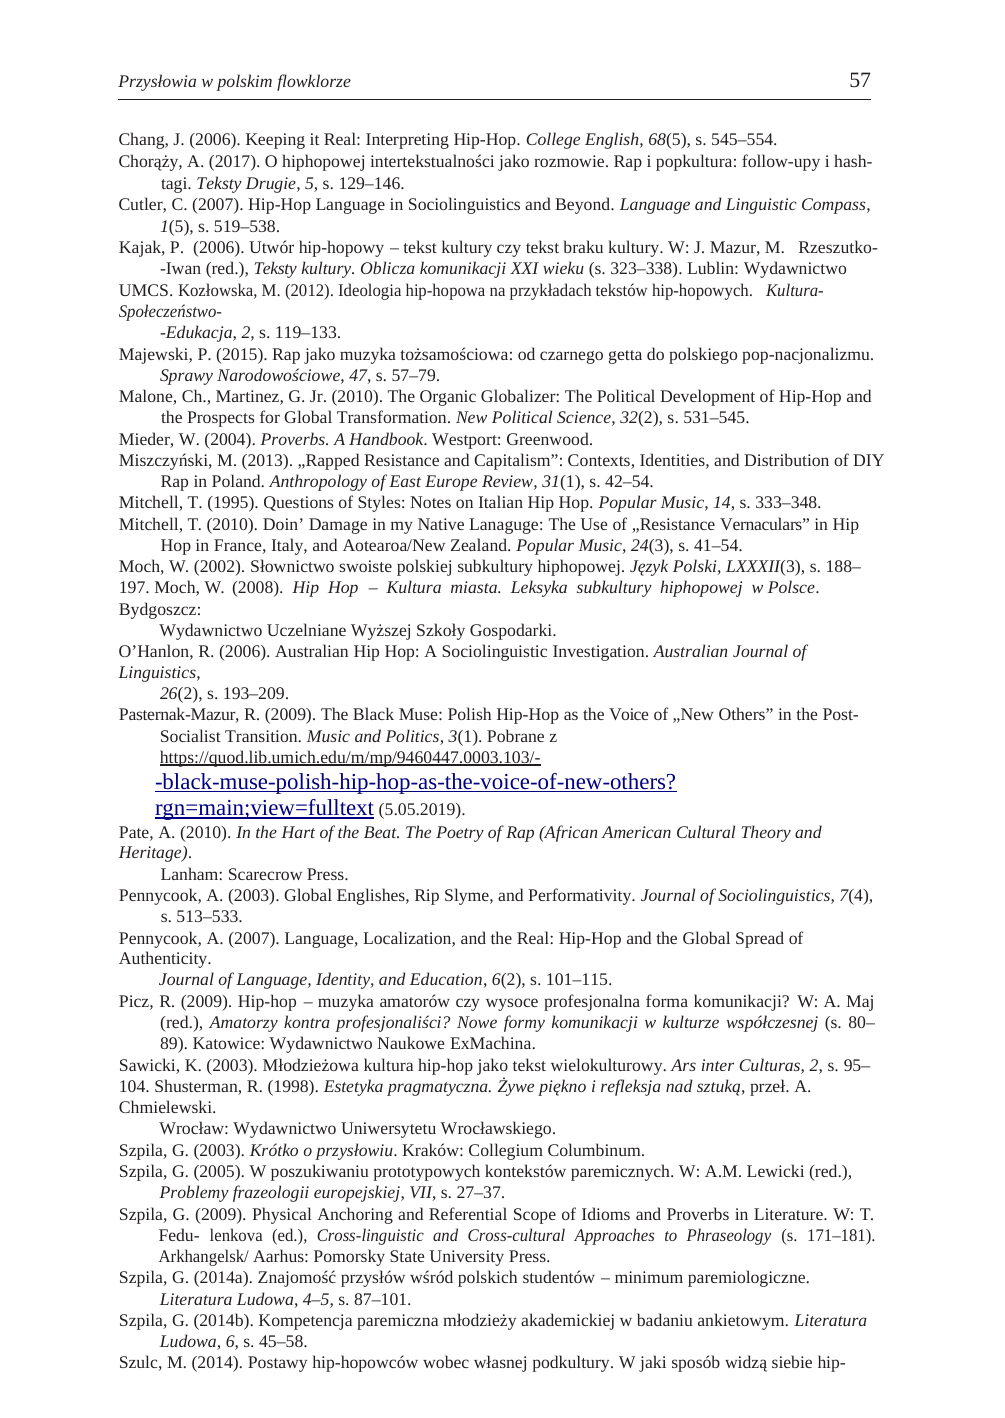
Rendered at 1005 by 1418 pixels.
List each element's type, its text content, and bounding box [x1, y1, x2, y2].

text Miszczyński, M. (2013). „Rapped Resistance and Capitalism”: Contexts, Identities, and Distribution of DIY [119, 450, 887, 470]
text Kajak, P. (2006). Utwór hip-hopowy – tekst kultury czy tekst braku kultury. W: J. Mazur, M. Rzeszutko- [119, 237, 887, 257]
text Moch, W. (2002). Słownictwo swoiste polskiej subkultury hiphopowej. Język Polski, LXXXII(3), s. 188–197. Moch, W. (2008). Hip Hop – Kultura miasta. Leksyka subkultury hiphopowej w Polsce. Bydgoszcz: [119, 556, 877, 619]
text Sprawy Narodowościowe, 47, s. 57–79. [160, 365, 887, 385]
text Lanham: Scarecrow Press. [160, 863, 887, 884]
text Malone, Ch., Martinez, G. Jr. (2010). The Organic Globalizer: The Political Development of Hip-Hop and the Prospects for Global Transformation. New Political Science, 32(2), s. 531–545. [119, 386, 877, 428]
text Cutler, C. (2007). Hip-Hop Language in Sociolinguistics and Beyond. Language and Linguistic Compass, [118, 194, 887, 214]
text Chorąży, A. (2017). O hiphopowej intertekstualności jako rozmowie. Rap i popkultura: follow-upy i hash- [118, 151, 887, 171]
text Rap in Poland. Anthropology of East Europe Review, 31(1), s. 42–54. [160, 471, 887, 491]
text Szpila, G. (2014b). Kompetencja paremiczna młodzieży akademickiej w badaniu ankietowym. Literatura Ludowa, 6, s. 45–58. [119, 1309, 877, 1351]
text Wrocław: Wydawnictwo Uniwersytetu Wrocławskiego. [159, 1118, 887, 1138]
text Szpila, G. (2014a). Znajomość przysłów wśród polskich studentów – minimum paremiologiczne. Literatura Ludowa, 4–5, s. 87–101. [119, 1267, 877, 1309]
text Journal of Language, Identity, and Education, 6(2), s. 101–115. [159, 969, 887, 989]
text 26(2), s. 193–209. [160, 683, 887, 703]
text Majewski, P. (2015). Rap jako muzyka tożsamościowa: od czarnego getta do polskiego pop-nacjonalizmu. [119, 343, 887, 364]
text Picz, R. (2009). Hip-hop – muzyka amatorów czy wysoce profesjonalna forma komunikacji? W: A. Maj (red.), Amatorzy kontra profesjonaliści? Nowe formy komunikacji w kulturze współczesnej (s. 80–89). Katowice: Wydawnictwo Naukowe ExMachina. [119, 991, 874, 1053]
text Mitchell, T. (1995). Questions of Styles: Notes on Italian Hip Hop. Popular Music, 14, s. 333–348. [119, 492, 887, 513]
text Szpila, G. (2003). Krótko o przysłowiu. Kraków: Collegium Columbinum. [119, 1139, 887, 1160]
text Chang, J. (2006). Keeping it Real: Interpreting Hip-Hop. College English, 68(5), s. 545–554. [118, 129, 887, 149]
text Sawicki, K. (2003). Młodzieżowa kultura hip-hop jako tekst wielokulturowy. Ars inter Culturas, 2, s. 95–104. Shusterman, R. (1998). Estetyka pragmatyczna. Żywe piękno i refleksja nad sztuką, przeł. A. Chmielewski. [119, 1054, 875, 1117]
text Szulc, M. (2014). Postawy hip-hopowców wobec własnej podkultury. W jaki sposób widzą siebie hip- [118, 1352, 877, 1372]
text Mieder, W. (2004). Proverbs. A Handbook. Westport: Greenwood. [119, 429, 887, 449]
text -Edukacja, 2, s. 119–133. [160, 322, 887, 342]
text 1(5), s. 519–538. [160, 216, 887, 236]
text Przysłowia w polskim flowklorze 57 [118, 67, 887, 93]
text O’Hanlon, R. (2006). Australian Hip Hop: A Sociolinguistic Investigation. Australian Journal of Linguistics, [118, 641, 887, 682]
text Pate, A. (2010). In the Hart of the Beat. The Poetry of Rap (African American Cultural Theory and Heritage). [119, 822, 887, 862]
text Wydawnictwo Uczelniane Wyższej Szkoły Gospodarki. [159, 620, 887, 640]
text -Iwan (red.), Teksty kultury. Oblicza komunikacji XXI wieku (s. 323–338). Lublin: Wydawnictwo UMCS. Kozłowska, M. (2012). Ideologia hip-hopowa na przykładach tekstów hip-hopowych. Kultura-Społeczeństwo- [119, 258, 877, 321]
text Szpila, G. (2005). W poszukiwaniu prototypowych kontekstów paremicznych. W: A.M. Lewicki (red.), [119, 1161, 887, 1181]
text Szpila, G. (2009). Physical Anchoring and Referential Scope of Idioms and Proverbs in Literature. W: T. Fedu- lenkova (ed.), Cross-linguistic and Cross-cultural Approaches to Phraseology (s. 171–181). Arkhangelsk/ Aarhus: Pomorsky State University Press. [119, 1203, 876, 1266]
text Pennycook, A. (2003). Global Englishes, Rip Slyme, and Performativity. Journal of Sociolinguistics, 7(4), s. 513–533. [119, 885, 875, 926]
text Mitchell, T. (2010). Doin’ Damage in my Native Lanaguge: The Use of „Resistance Vernaculars” in Hip Hop in France, Italy, and Aotearoa/New Zealand. Popular Music, 24(3), s. 41–54. [119, 514, 876, 555]
text Problemy frazeologii europejskiej, VII, s. 27–37. [159, 1182, 887, 1202]
text tagi. Teksty Drugie, 5, s. 129–146. [161, 173, 887, 193]
text -black-muse-polish-hip-hop-as-the-voice-of-new-others?rgn=main;view=fulltext (5.05.2019). [155, 768, 887, 821]
text Pennycook, A. (2007). Language, Localization, and the Real: Hip-Hop and the Global Spread of Authenticity. [119, 927, 887, 968]
text Pasternak-Mazur, R. (2009). The Black Muse: Polish Hip-Hop as the Voice of „New Others” in the Post-Socialist Transition. Music and Politics, 3(1). Pobrane z https://quod.lib.umich.edu/m/mp/9460447.0003.103/- [119, 704, 876, 767]
